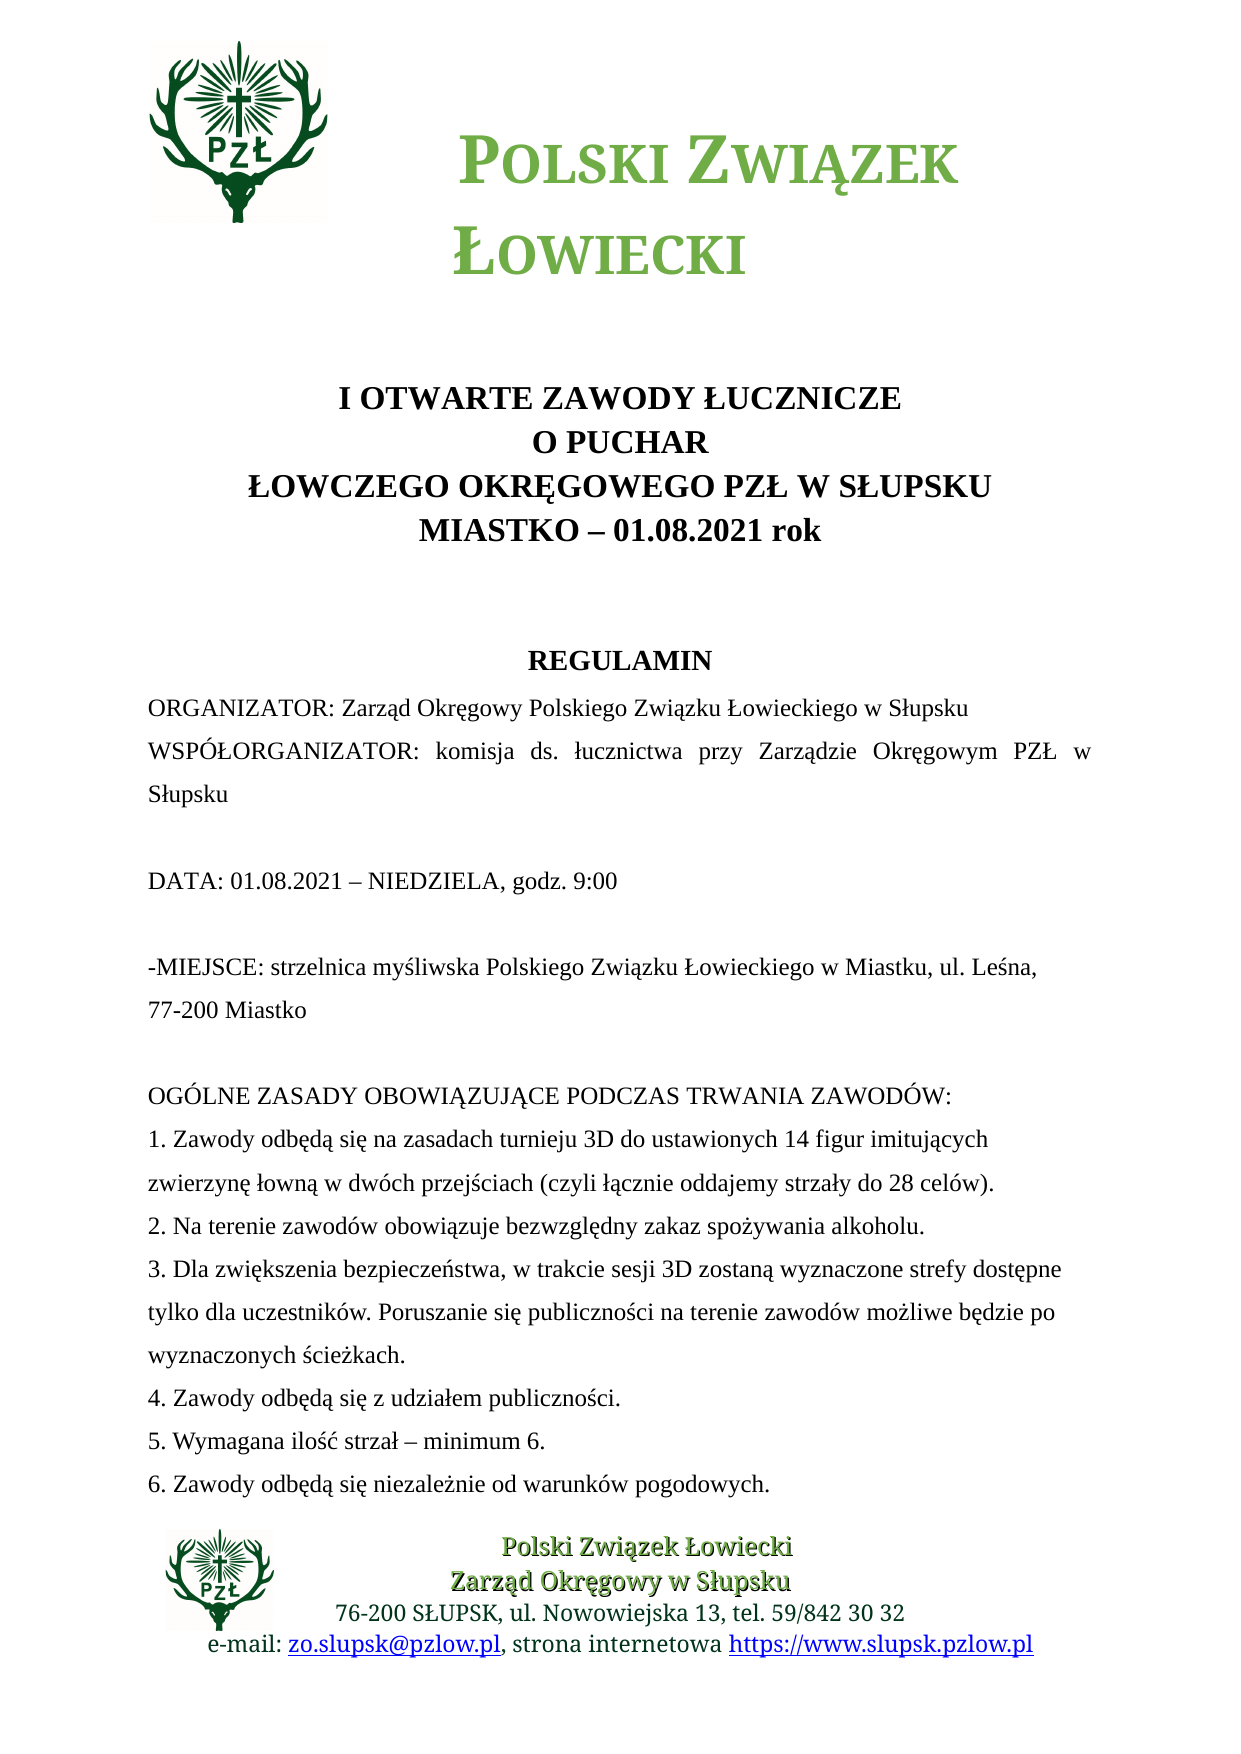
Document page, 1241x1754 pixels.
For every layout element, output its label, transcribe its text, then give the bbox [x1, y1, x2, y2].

text OGÓLNE ZASADY OBOWIĄZUJĄCE PODCZAS TRWANIA ZAWODÓW: [148, 1081, 1093, 1110]
text 1. Zawody odbędą się na zasadach turnieju 3D do ustawionych 14 figur imitujących zwierzynę łowną w dwóch przejściach (czyli łącznie oddajemy strzały do 28 celów). [148, 1124, 1093, 1196]
text O PUCHAR [148, 423, 1093, 461]
text DATA: 01.08.2021 – NIEDZIELA, godz. 9:00 [148, 866, 1093, 894]
text I OTWARTE ZAWODY ŁUCZNICZE [148, 378, 1093, 417]
text ORGANIZATOR: Zarząd Okręgowy Polskiego Związku Łowieckiego w Słupsku [148, 693, 1093, 722]
text WSPÓŁORGANIZATOR: komisja ds. łucznictwa przy Zarządzie Okręgowym PZŁ w Słupsku [148, 736, 1093, 808]
text 2. Na terenie zawodów obowiązuje bezwzględny zakaz spożywania alkoholu. [148, 1211, 1093, 1239]
text REGULAMIN [148, 643, 1093, 676]
text ŁOWCZEGO OKRĘGOWEGO PZŁ W SŁUPSKU [148, 467, 1093, 505]
text -MIEJSCE: strzelnica myśliwska Polskiego Związku Łowieckiego w Miastku, ul. Leśna, 77-200 Miastko [148, 952, 1093, 1024]
text 4. Zawody odbędą się z udziałem publiczności. [148, 1383, 1093, 1412]
text 3. Dla zwiększenia bezpieczeństwa, w trakcie sesji 3D zostaną wyznaczone strefy dostępne tylko dla uczestników. Poruszanie się publiczności na terenie zawodów możliwe będzie po wyznaczonych ścieżkach. [148, 1254, 1093, 1369]
text MIASTKO – 01.08.2021 rok [148, 511, 1093, 549]
text 5. Wymagana ilość strzał – minimum 6. [148, 1426, 1093, 1455]
text 6. Zawody odbędą się niezależnie od warunków pogodowych. [148, 1469, 1093, 1498]
